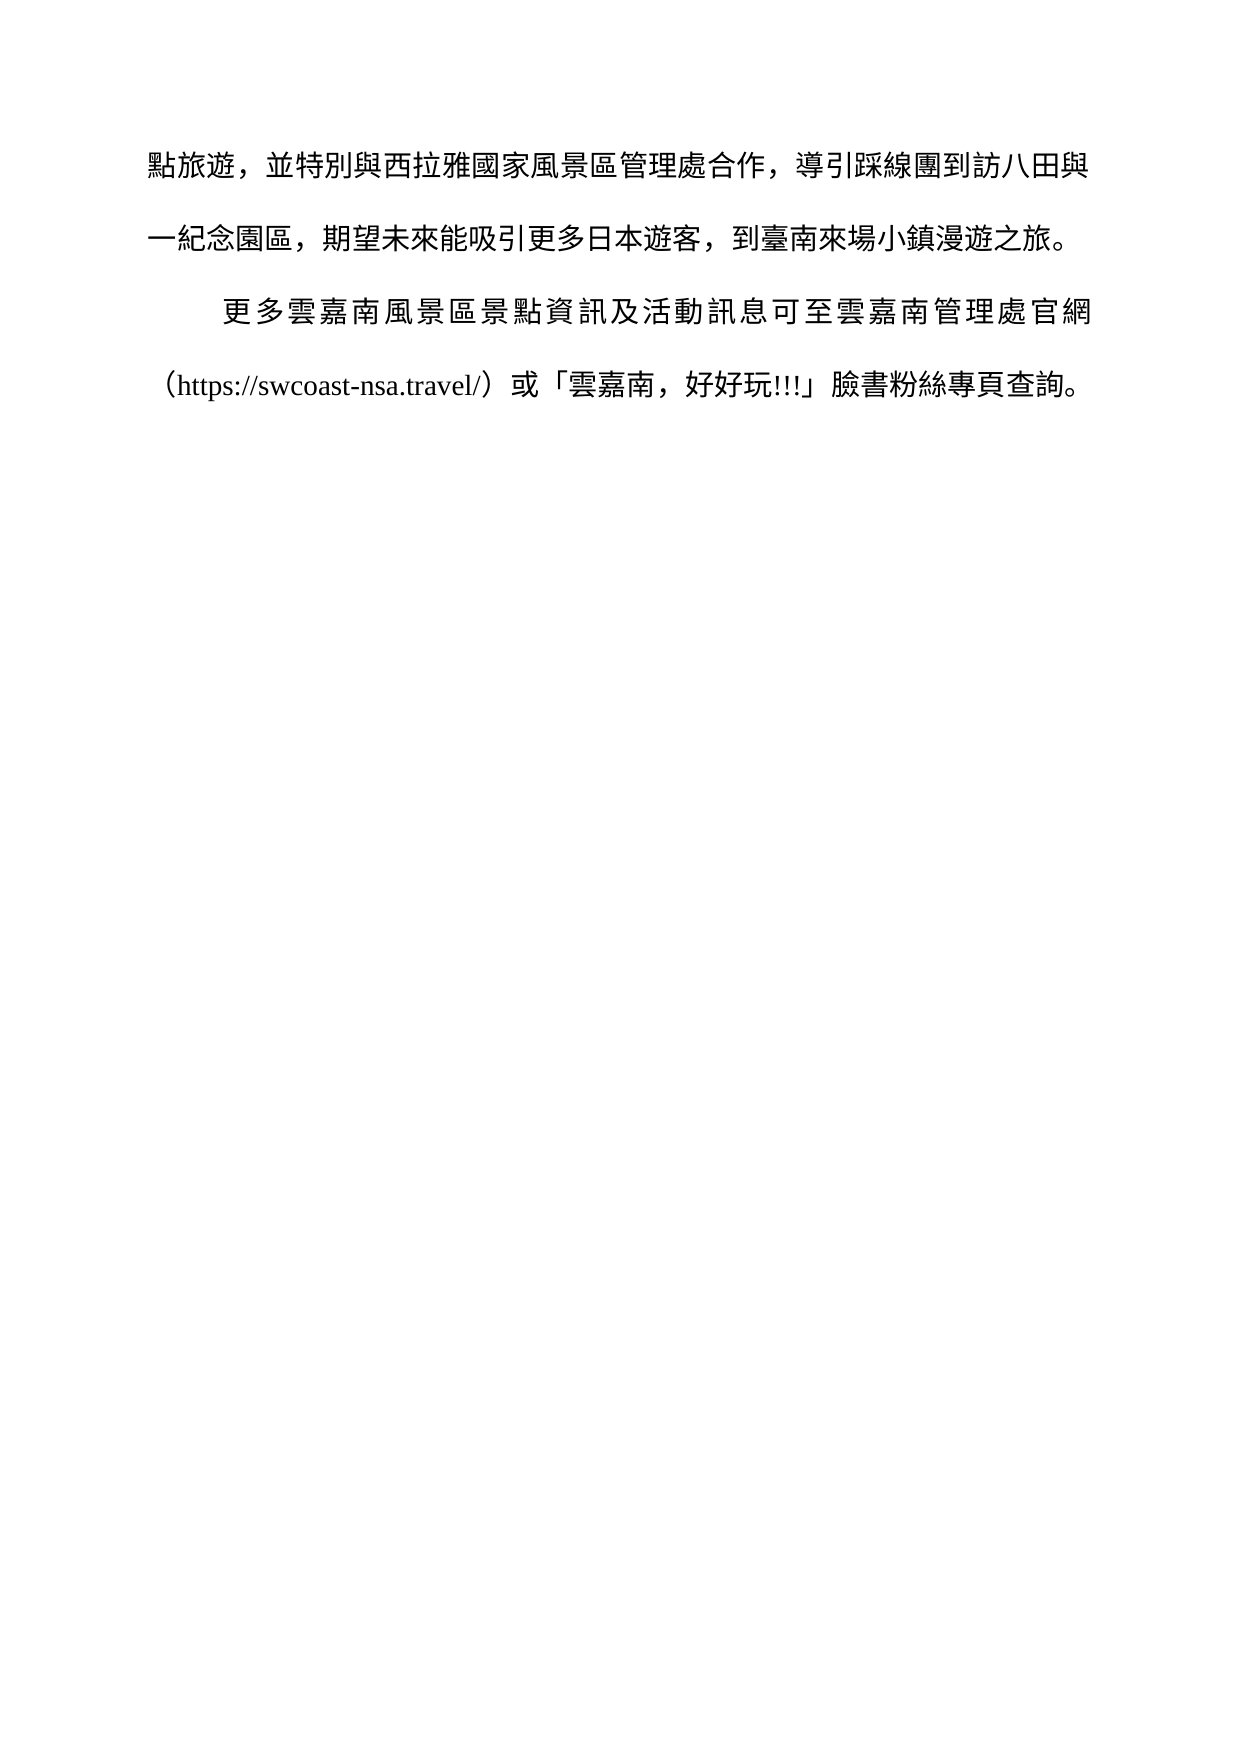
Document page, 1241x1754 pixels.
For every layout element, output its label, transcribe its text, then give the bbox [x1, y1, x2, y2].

text 更多雲嘉南風景區景點資訊及活動訊息可至雲嘉南管理處官網（https://swcoast-nsa.travel/）或「雲嘉南，好好玩!!!」臉書粉絲專頁查詢。 [148, 264, 1092, 410]
text 本次媒體踩線團中，日刊運動報屬於日本「朝日新聞」集團，發行量約198萬份，Taipei Navi則是在臺對日介紹臺灣旅遊景點、美食的媒體，會員數86萬人，網站瀏覽量每日達42萬人。此次來臺除參加「2022嘉義管樂節」活動之外，雲嘉南管理處把握機會力邀日本媒體進入臺南特色景點旅遊，並特別與西拉雅國家風景區管理處合作，導引踩線團到訪八田與一紀念園區，期望未來能吸引更多日本遊客，到臺南來場小鎮漫遊之旅。 [148, 118, 1092, 264]
